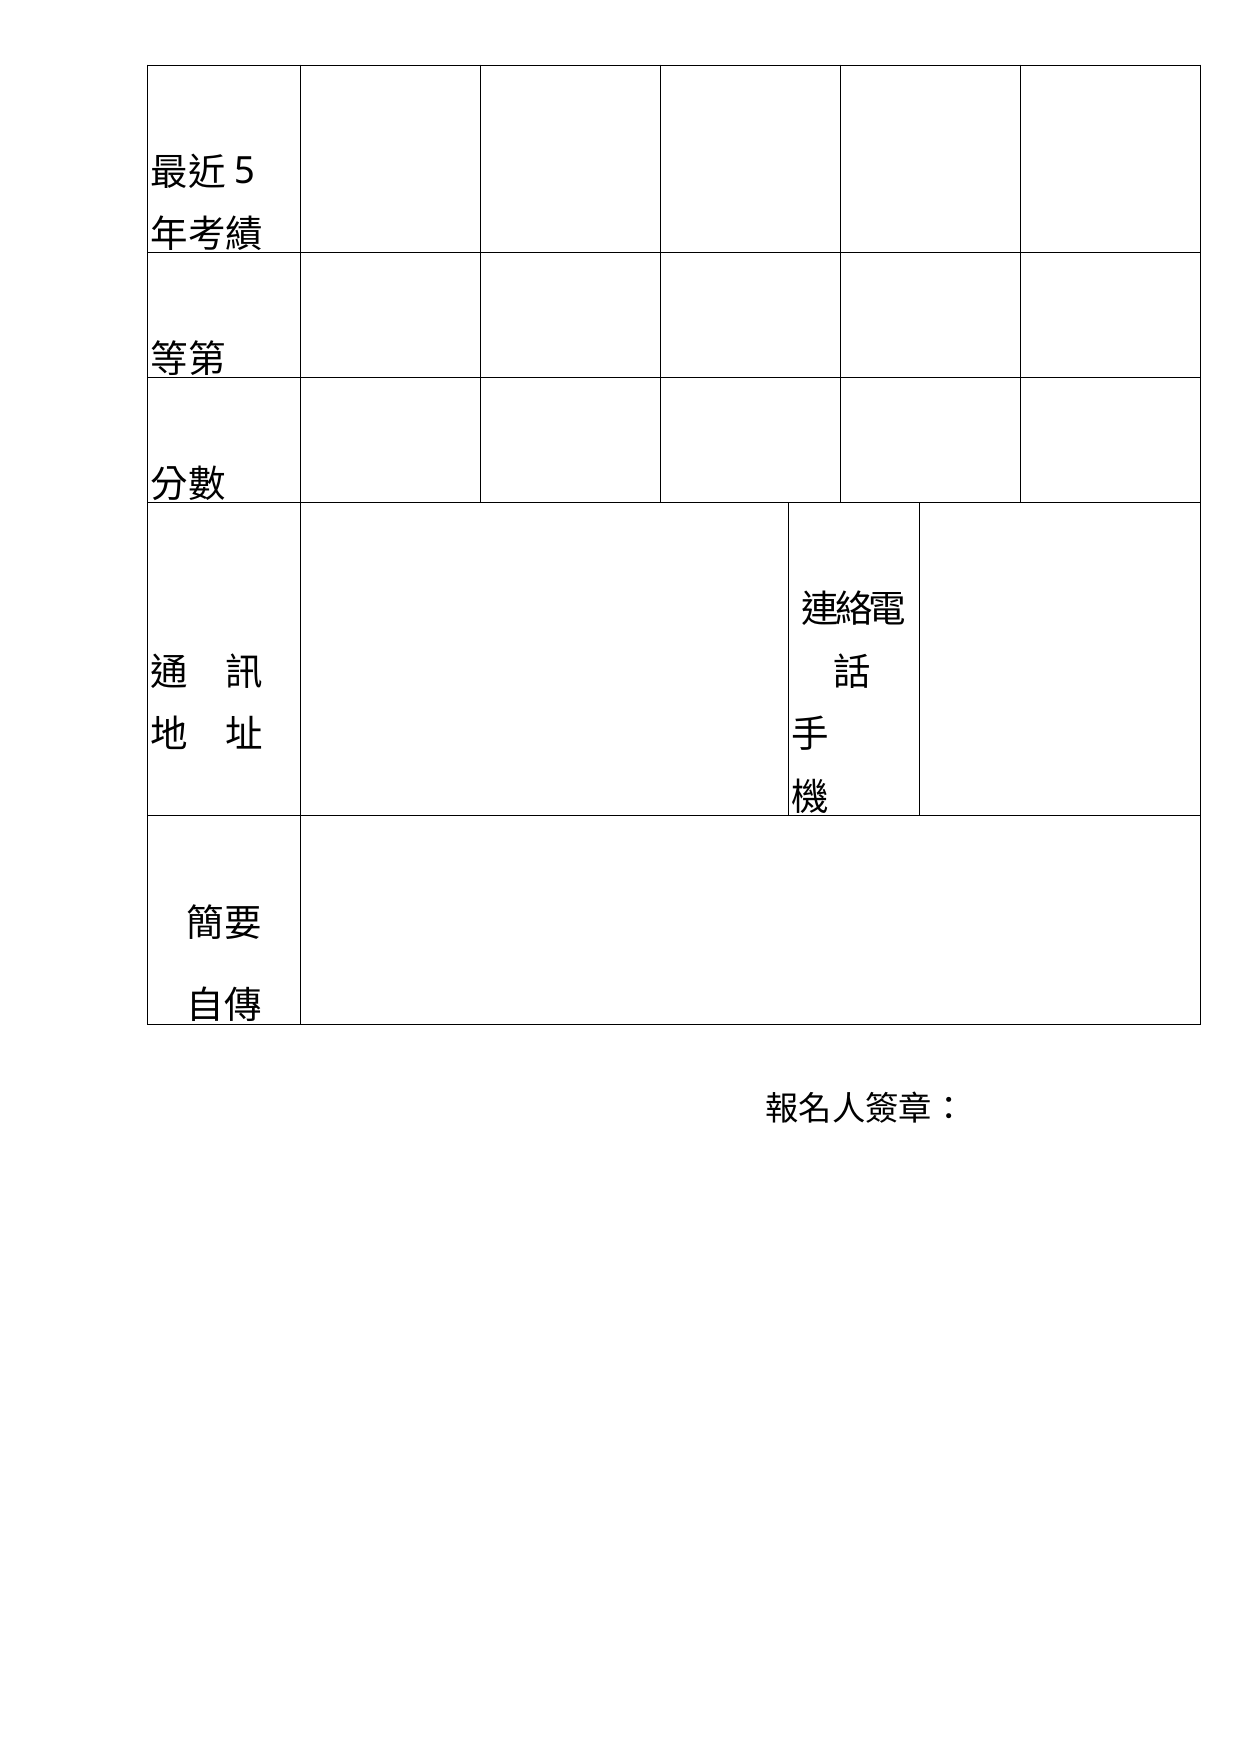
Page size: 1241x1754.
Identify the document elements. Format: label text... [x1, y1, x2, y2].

table_cell [920, 503, 1200, 814]
table_cell [301, 66, 480, 252]
table_cell [301, 378, 480, 502]
table_cell 分數 [148, 378, 300, 502]
table_cell [481, 378, 660, 502]
table_cell [301, 503, 788, 814]
table_cell [841, 378, 1020, 502]
table_cell [841, 253, 1020, 377]
table_cell 連絡電話 手 機 [789, 503, 919, 814]
table_cell [301, 816, 1200, 1024]
table_cell [1021, 378, 1200, 502]
table_cell [481, 66, 660, 252]
table_cell [301, 253, 480, 377]
table_cell 等第 [148, 253, 300, 377]
table_cell [481, 253, 660, 377]
table_cell [661, 253, 840, 377]
table_cell 簡要 自傳 [148, 816, 300, 1024]
table_cell [661, 378, 840, 502]
table_cell [841, 66, 1020, 252]
table_cell [1021, 66, 1200, 252]
table_cell 通 訊 地 址 [148, 503, 300, 814]
table_cell [1021, 253, 1200, 377]
table_cell [661, 66, 840, 252]
text 報名人簽章： [148, 1064, 1092, 1127]
table_cell 最近5年考績 [148, 66, 300, 252]
